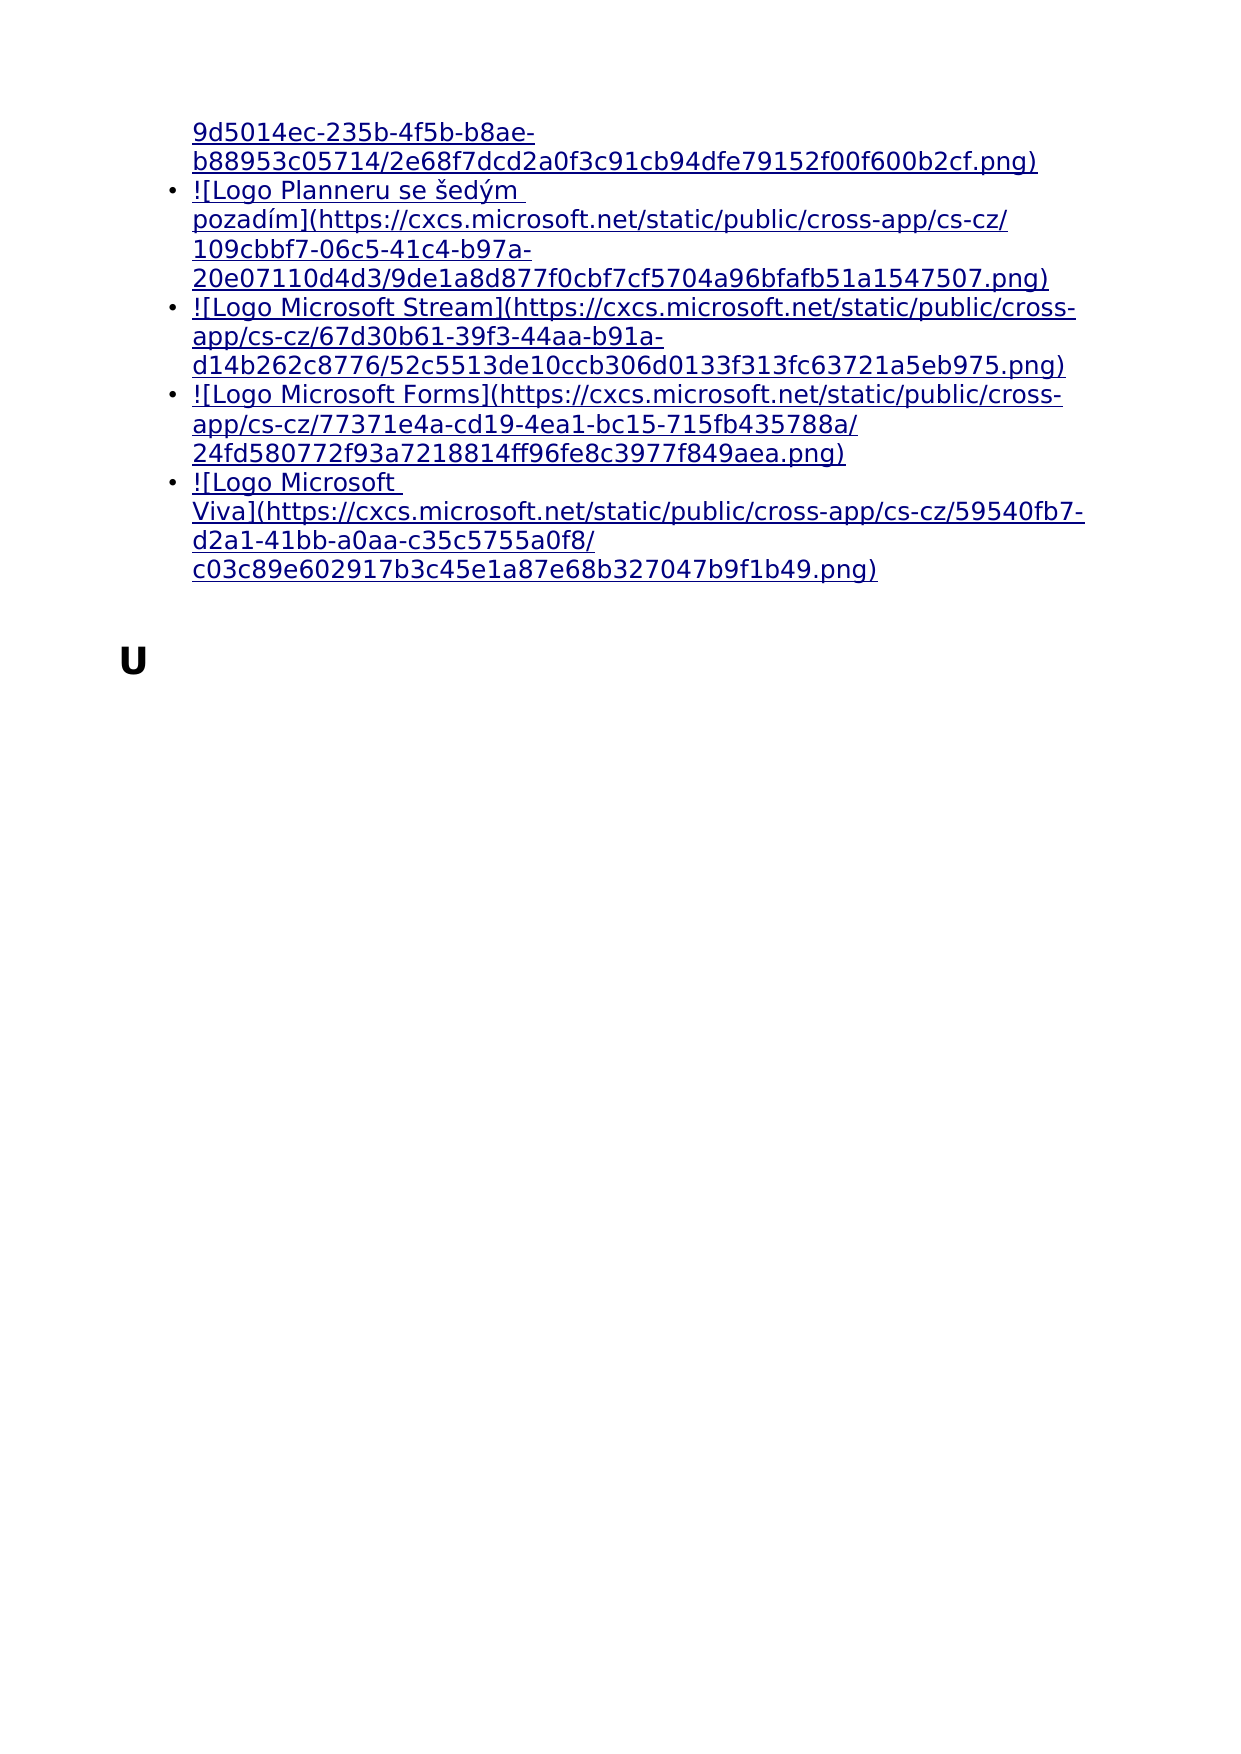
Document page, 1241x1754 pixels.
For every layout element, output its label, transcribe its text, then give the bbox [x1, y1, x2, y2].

subtitle U [118, 639, 1122, 683]
list ![Logo Microsoft Stream](https://cxcs.microsoft.net/static/public/cross-app/cs-cz/67d30b61-39f3-44aa-b91a-d14b262c8776/52c5513de10ccb306d0133f313fc63721a5eb975.png) [177, 293, 1122, 381]
list ![Logo Microsoft Forms](https://cxcs.microsoft.net/static/public/cross-app/cs-cz/77371e4a-cd19-4ea1-bc15-715fb435788a/24fd580772f93a7218814ff96fe8c3977f849aea.png) [177, 381, 1122, 468]
list ![Logo Planneru se šedým pozadím](https://cxcs.microsoft.net/static/public/cross-app/cs-cz/109cbbf7-06c5-41c4-b97a-20e07110d4d3/9de1a8d877f0cbf7cf5704a96bfafb51a1547507.png) [177, 176, 1122, 293]
list 9d5014ec-235b-4f5b-b8ae-b88953c05714/2e68f7dcd2a0f3c91cb94dfe79152f00f600b2cf.png) [177, 118, 1122, 176]
list ![Logo Microsoft Viva](https://cxcs.microsoft.net/static/public/cross-app/cs-cz/59540fb7-d2a1-41bb-a0aa-c35c5755a0f8/c03c89e602917b3c45e1a87e68b327047b9f1b49.png) [177, 468, 1122, 585]
